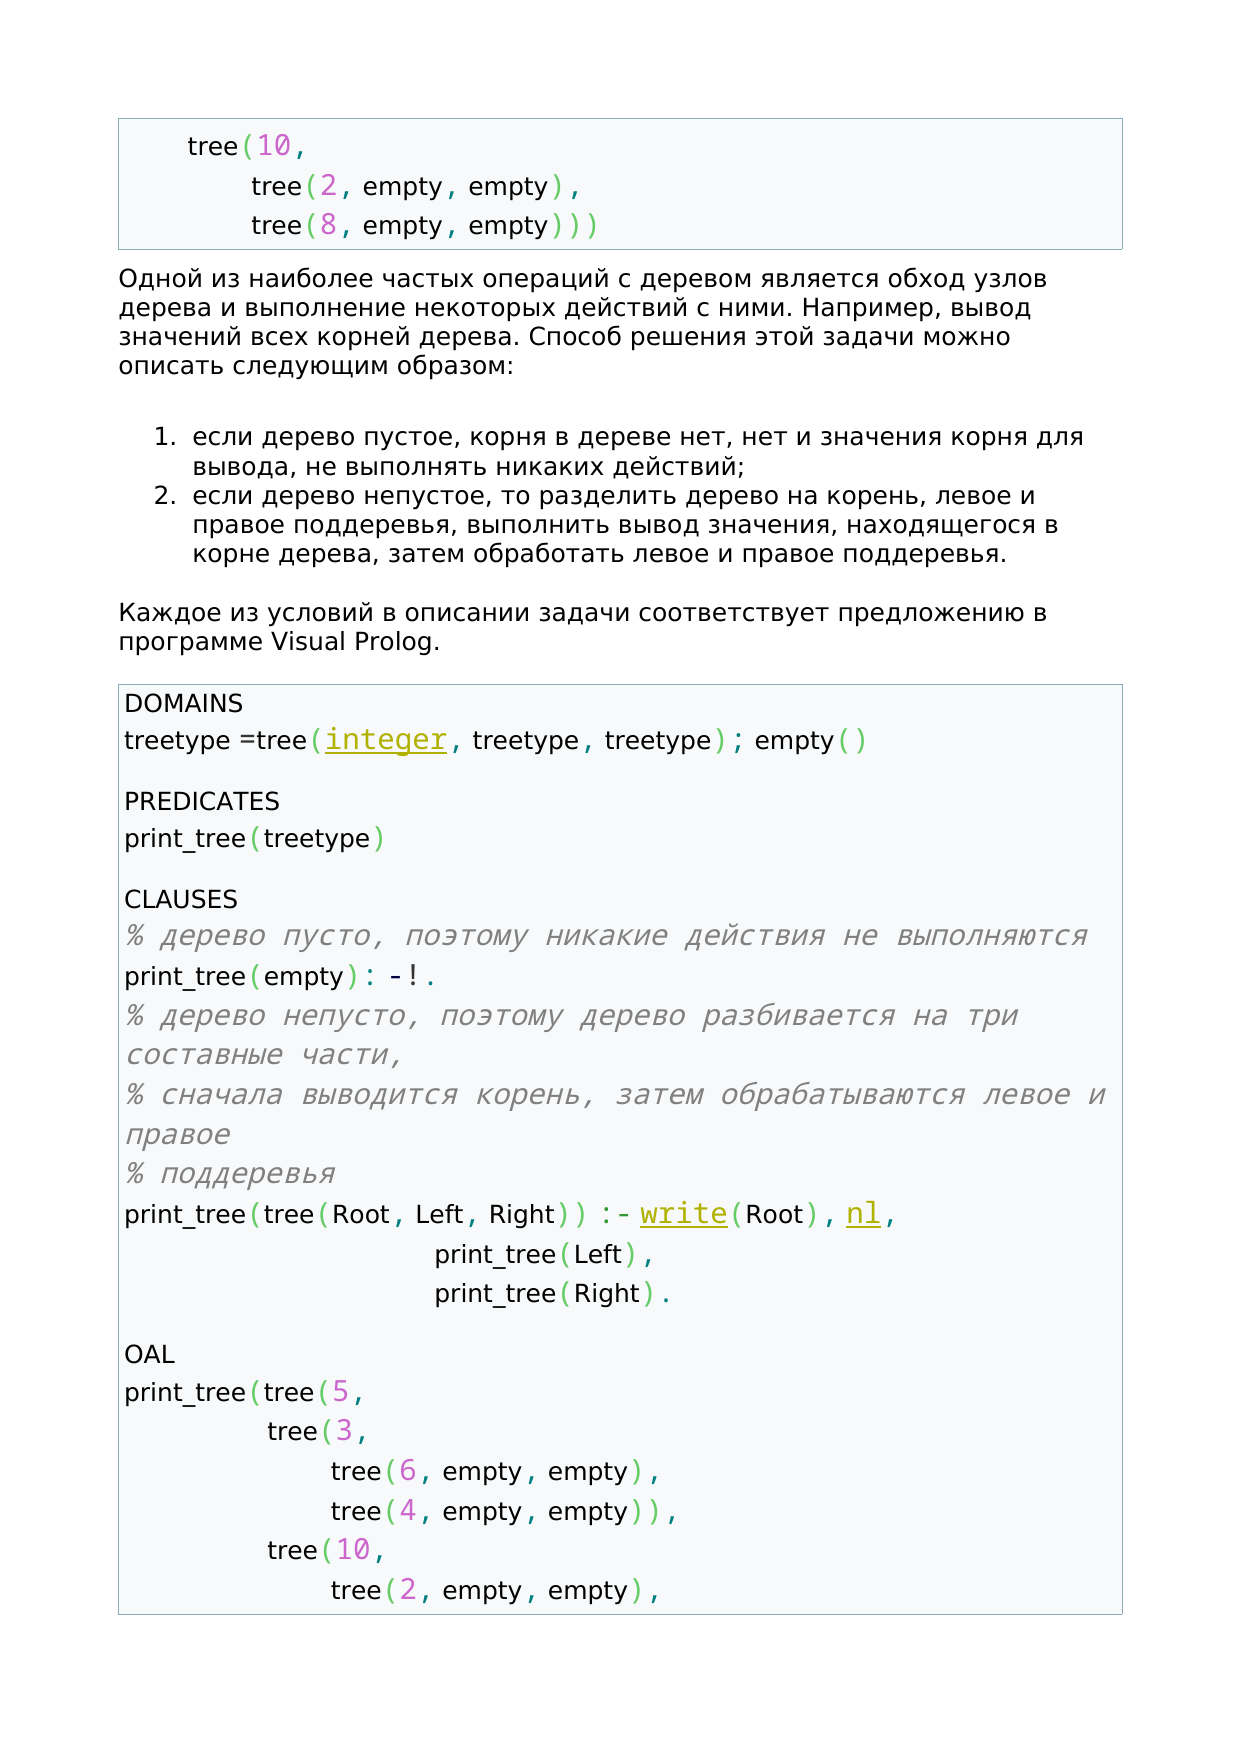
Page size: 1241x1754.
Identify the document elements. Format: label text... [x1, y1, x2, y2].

list если дерево непустое, то разделить дерево на корень, левое и правое поддеревья, выполнить вывод значения, находящегося в корне дерева, затем обработать левое и правое поддеревья. [177, 481, 1122, 568]
list если дерево пустое, корня в дереве нет, нет и значения корня для вывода, не выполнять никаких действий; [177, 422, 1122, 481]
table_header DOMAINS treetype =tree(integer, treetype, treetype); empty() PREDICATES print_tree(treetype) CLAUSES % дерево пусто, поэтому никакие действия не выполняются print_tree(empty): -!. % дерево непусто, поэтому дерево разбивается на три составные части, % сначала выводится корень, затем обрабатываются левое и правое % поддеревья print_tree(tree(Root, Left, Right)) :- write(Root), nl, print_tree(Left), print_tree(Right). OAL print_tree(tree(5, tree(3, tree(6, empty, empty), tree(4, empty, empty)), tree(10, tree(2, empty, empty), [119, 685, 1122, 1614]
text Одной из наиболее частых операций с деревом является обход узлов дерева и выполнение некоторых действий с ними. Например, вывод значений всех корней дерева. Способ решения этой задачи можно описать следующим образом: [118, 264, 1122, 381]
table_header tree(10, tree(2, empty, empty), tree(8, empty, empty))) [119, 119, 1122, 249]
text Каждое из условий в описании задачи соответствует предложению в программе Visual Prolog. [118, 598, 1122, 656]
